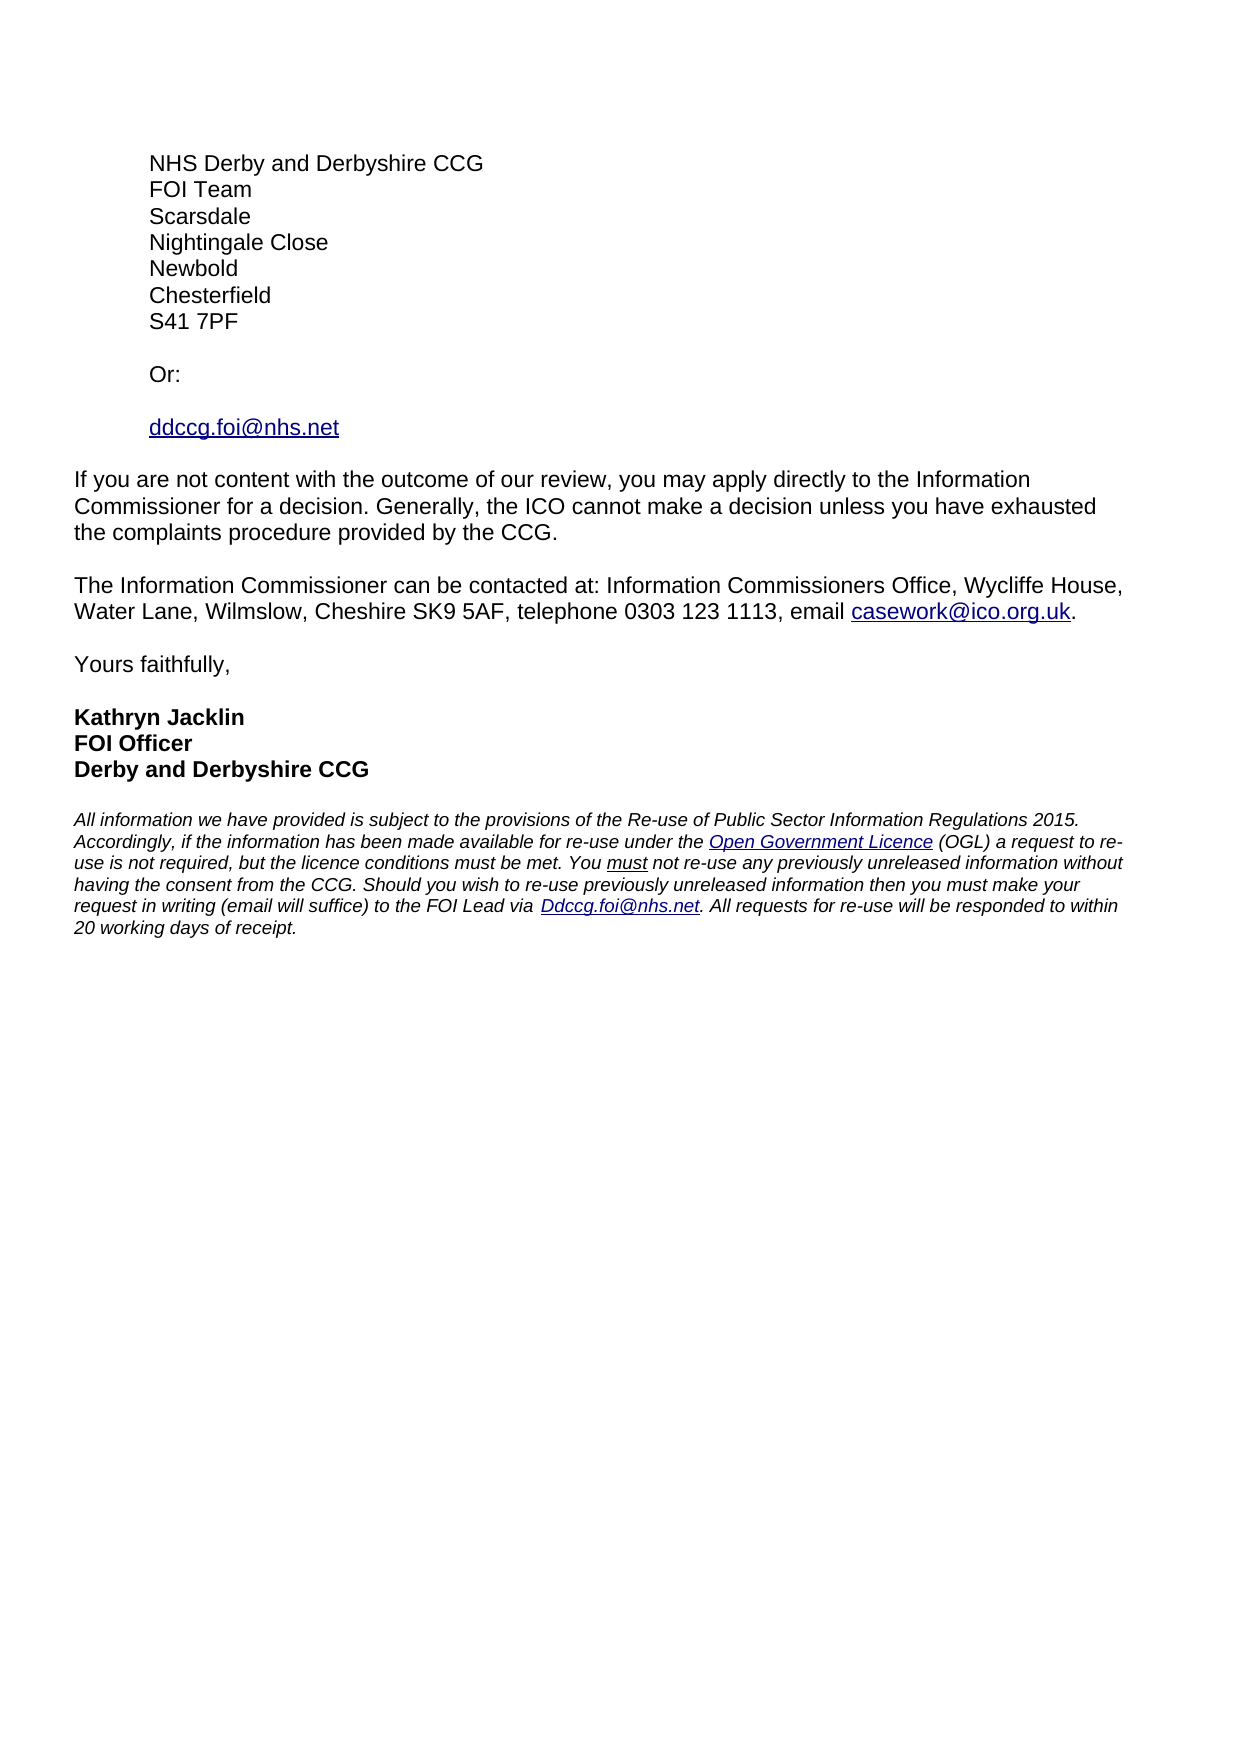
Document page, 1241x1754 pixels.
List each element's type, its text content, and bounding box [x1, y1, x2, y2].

text All information we have provided is subject to the provisions of the Re-use of Public Sector Information Regulations 2015. Accordingly, if the information has been made available for re-use under the Open Government Licence (OGL) a request to re-use is not required, but the licence conditions must be met. You must not re-use any previously unreleased information without having the consent from the CCG. Should you wish to re-use previously unreleased information then you must make your request in writing (email will suffice) to the FOI Lead via Ddccg.foi@nhs.net. All requests for re-use will be responded to within 20 working days of receipt. [74, 809, 1128, 938]
text Newbold [149, 255, 1128, 282]
text Nightingale Close [149, 229, 1128, 255]
text Scarsdale [149, 203, 1128, 229]
text Or: [149, 361, 1128, 387]
text If you are not content with the outcome of our review, you may apply directly to the Information Commissioner for a decision. Generally, the ICO cannot make a decision unless you have exhausted the complaints procedure provided by the CCG. [74, 466, 1128, 545]
text FOI Officer [74, 730, 1128, 756]
text Derby and Derbyshire CCG [74, 756, 1128, 782]
text Kathryn Jacklin [74, 703, 1128, 730]
text S41 7PF [149, 308, 1128, 334]
text NHS Derby and Derbyshire CCG FOI Team [149, 150, 1128, 203]
text ddccg.foi@nhs.net [149, 413, 1128, 440]
text Yours faithfully, [74, 651, 1128, 677]
text Chesterfield [149, 282, 1128, 308]
text The Information Commissioner can be contacted at: Information Commissioners Office, Wycliffe House, Water Lane, Wilmslow, Cheshire SK9 5AF, telephone 0303 123 1113, email casework@ico.org.uk. [74, 572, 1128, 624]
